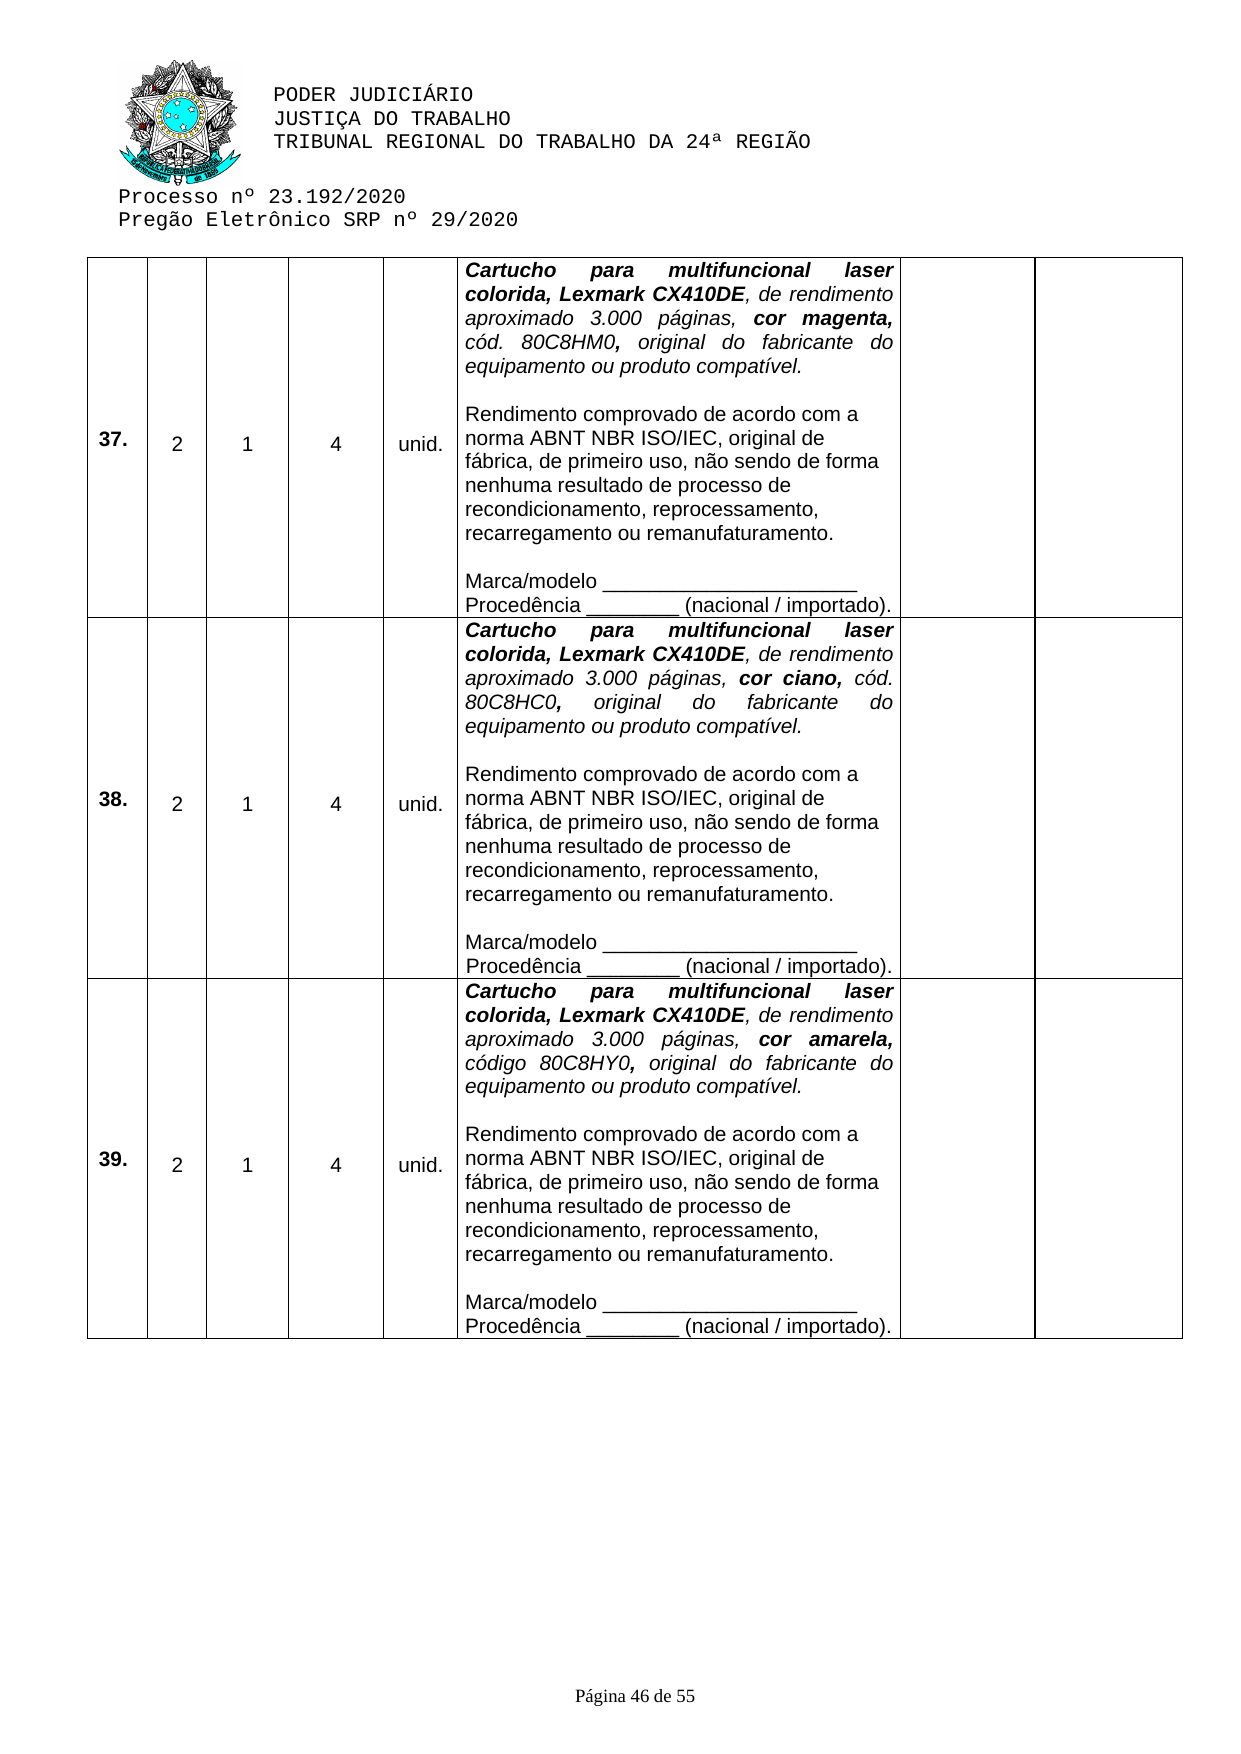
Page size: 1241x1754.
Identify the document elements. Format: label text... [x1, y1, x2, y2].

table_cell Cartucho para multifuncional laser colorida, Lexmark CX410DE, de rendimento aproximado 3.000 páginas, cor magenta, cód. 80C8HM0, original do fabricante do equipamento ou produto compatível. Rendimento comprovado de acordo com a norma ABNT NBR ISO/IEC, original de fábrica, de primeiro uso, não sendo de forma nenhuma resultado de processo de recondicionamento, reprocessamento, recarregamento ou remanufaturamento. Marca/modelo ______________________ Procedência ________ (nacional / importado). [458, 258, 900, 617]
table_cell 2 [148, 258, 206, 617]
table_cell [1036, 979, 1182, 1338]
table_cell unid. [384, 618, 457, 977]
table_cell [901, 618, 1034, 977]
table_cell 2 [148, 618, 206, 977]
table_cell 2 [148, 979, 206, 1338]
table_cell [1036, 618, 1182, 977]
picture [118, 59, 243, 186]
table_cell [88, 258, 147, 617]
table_cell [1036, 258, 1182, 617]
table_cell [901, 979, 1034, 1338]
table_cell 4 [289, 618, 383, 977]
table_cell [901, 258, 1034, 617]
table_cell [88, 979, 147, 1338]
table_cell 1 [207, 618, 288, 977]
table_cell unid. [384, 258, 457, 617]
table_cell Cartucho para multifuncional laser colorida, Lexmark CX410DE, de rendimento aproximado 3.000 páginas, cor ciano, cód. 80C8HC0, original do fabricante do equipamento ou produto compatível. Rendimento comprovado de acordo com a norma ABNT NBR ISO/IEC, original de fábrica, de primeiro uso, não sendo de forma nenhuma resultado de processo de recondicionamento, reprocessamento, recarregamento ou remanufaturamento. Marca/modelo ______________________ Procedência ________ (nacional / importado). [458, 618, 900, 977]
table_cell 1 [207, 979, 288, 1338]
table_cell Cartucho para multifuncional laser colorida, Lexmark CX410DE, de rendimento aproximado 3.000 páginas, cor amarela, código 80C8HY0, original do fabricante do equipamento ou produto compatível. Rendimento comprovado de acordo com a norma ABNT NBR ISO/IEC, original de fábrica, de primeiro uso, não sendo de forma nenhuma resultado de processo de recondicionamento, reprocessamento, recarregamento ou remanufaturamento. Marca/modelo ______________________ Procedência ________ (nacional / importado). [458, 979, 900, 1338]
table_cell 1 [207, 258, 288, 617]
table_cell 4 [289, 258, 383, 617]
table_cell 4 [289, 979, 383, 1338]
table_cell unid. [384, 979, 457, 1338]
table_cell [88, 618, 147, 977]
